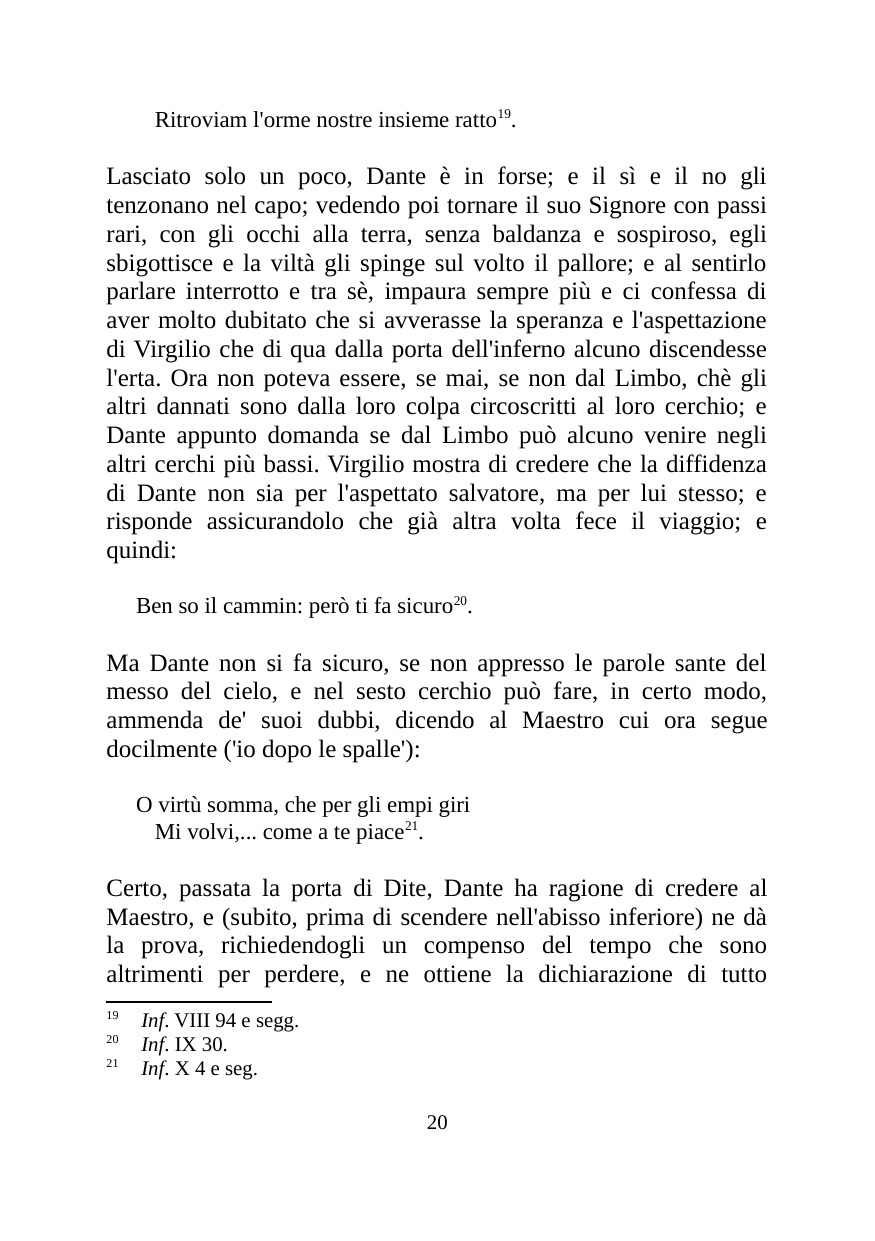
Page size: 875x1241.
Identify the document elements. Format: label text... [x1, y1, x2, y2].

text Ritroviam l'orme nostre insieme ratto. [125, 106, 768, 133]
text Ben so il cammin: però ti fa sicuro. [106, 593, 768, 619]
text Lasciato solo un poco, Dante è in forse; e il sì e il no gli tenzonano nel capo; vedendo poi tornare il suo Signore con passi rari, con gli occhi alla terra, senza baldanza e sospiroso, egli sbigottisce e la viltà gli spinge sul volto il pallore; e al sentirlo parlare interrotto e tra sè, impaura sempre più e ci confessa di aver molto dubitato che si avverasse la speranza e l'aspettazione di Virgilio che di qua dalla porta dell'inferno alcuno discendesse l'erta. Ora non poteva essere, se mai, se non dal Limbo, chè gli altri dannati sono dalla loro colpa circoscritti al loro cerchio; e Dante appunto domanda se dal Limbo può alcuno venire negli altri cerchi più bassi. Virgilio mostra di credere che la diffidenza di Dante non sia per l'aspettato salvatore, ma per lui stesso; e risponde assicurandolo che già altra volta fece il viaggio; e quindi: [106, 161, 768, 564]
text Inf. VIII 94 e segg. [106, 1008, 768, 1032]
text Inf. X 4 e seg. [106, 1056, 768, 1080]
text Ma Dante non si fa sicuro, se non appresso le parole sante del messo del cielo, e nel sesto cerchio può fare, in certo modo, ammenda de' suoi dubbi, dicendo al Maestro cui ora segue docilmente ('io dopo le spalle'): [106, 648, 768, 763]
text Inf. IX 30. [106, 1032, 768, 1056]
text Certo, passata la porta di Dite, Dante ha ragione di credere al Maestro, e (subito, prima di scendere nell'abisso inferiore) ne dà la prova, richiedendogli un compenso del tempo che sono altrimenti per perdere, e ne ottiene la dichiarazione di tutto [106, 873, 768, 988]
text O virtù somma, che per gli empi giri [106, 791, 768, 818]
text Mi volvi,... come a te piace. [125, 818, 768, 844]
